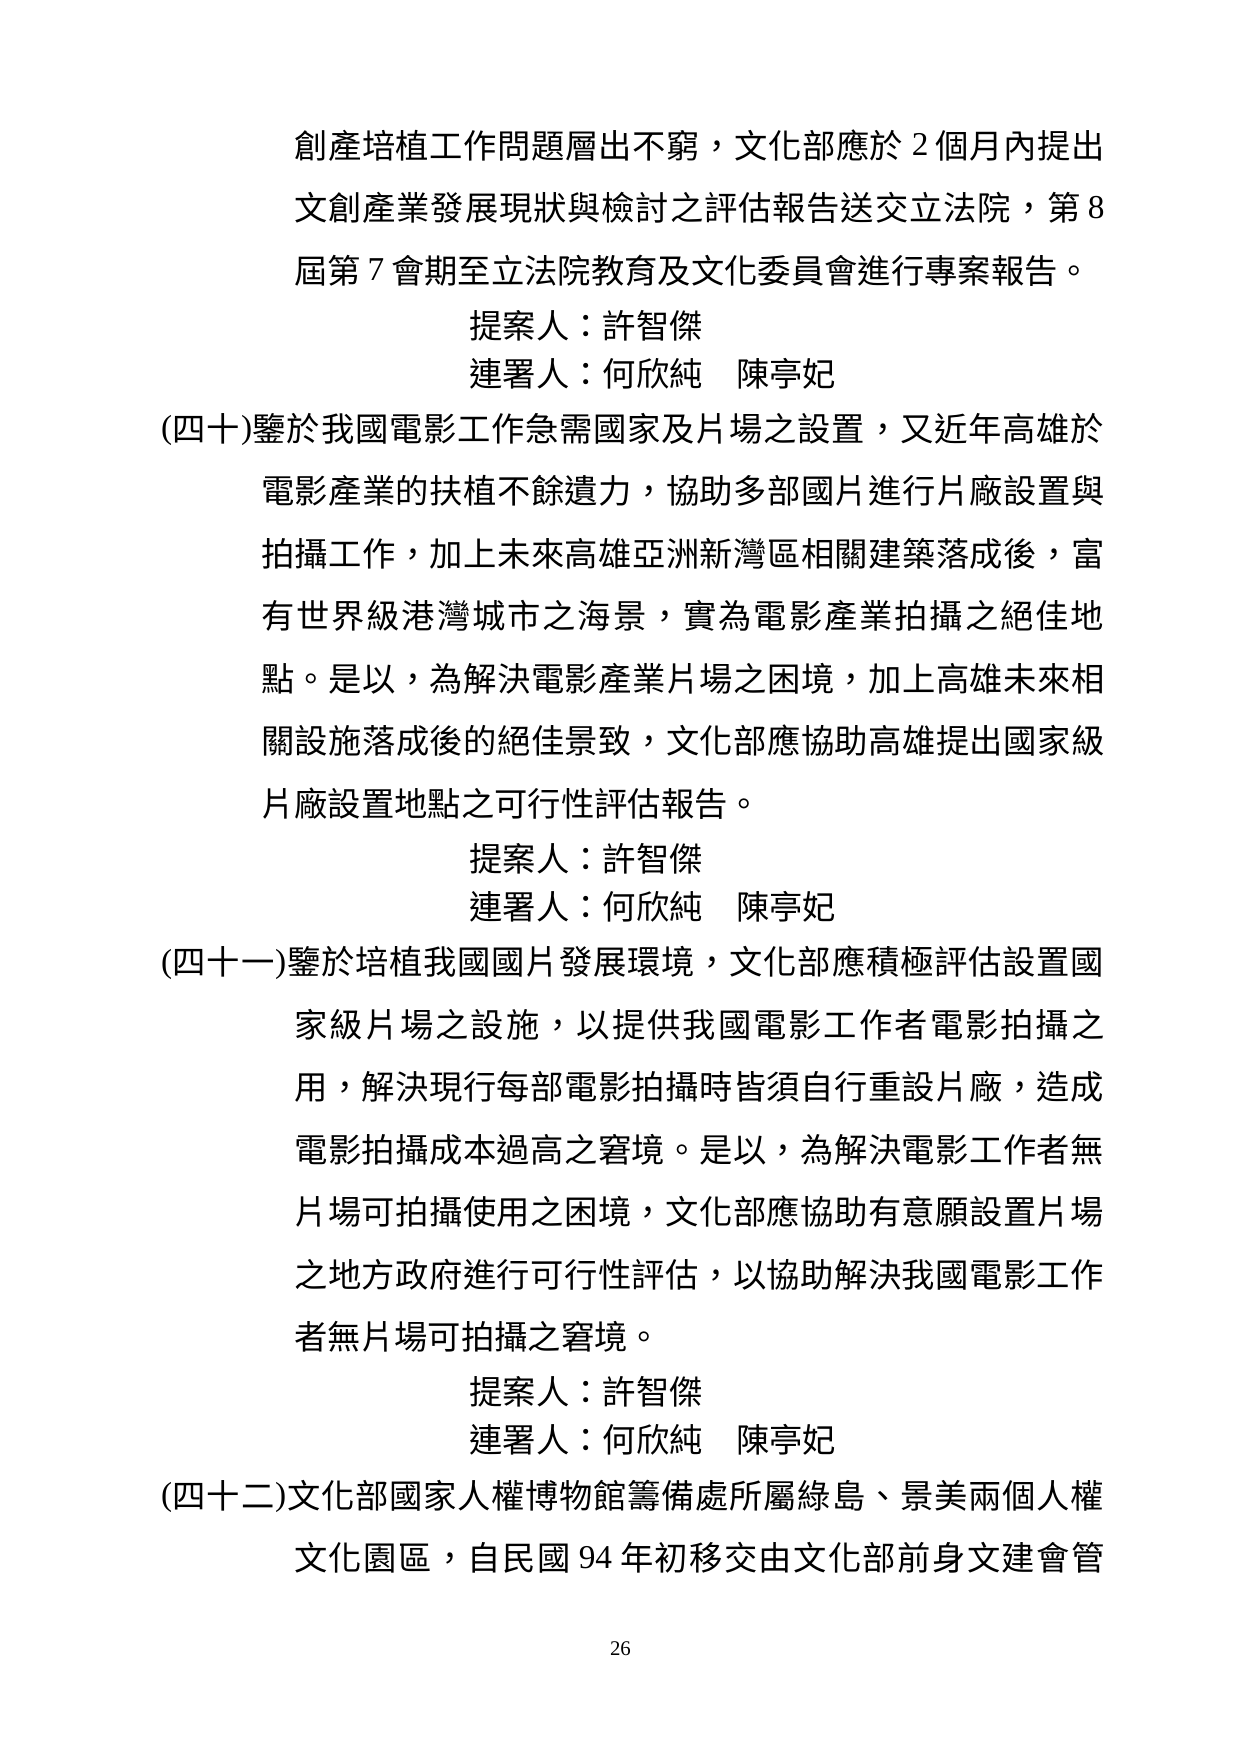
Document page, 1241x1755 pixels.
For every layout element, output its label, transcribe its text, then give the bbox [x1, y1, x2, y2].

text 連署人：何欣純 陳亭妃 [136, 1414, 1104, 1462]
text 連署人：何欣純 陳亭妃 [136, 348, 1104, 396]
text (四十二)文化部國家人權博物館籌備處所屬綠島、景美兩個人權文化園區，自民國94年初移交由文化部前身文建會管 [161, 1462, 1104, 1587]
text 創產培植工作問題層出不窮，文化部應於2個月內提出文創產業發展現狀與檢討之評估報告送交立法院，第8屆第7會期至立法院教育及文化委員會進行專案報告。 [161, 112, 1104, 300]
text (四十一)鑒於培植我國國片發展環境，文化部應積極評估設置國家級片場之設施，以提供我國電影工作者電影拍攝之用，解決現行每部電影拍攝時皆須自行重設片廠，造成電影拍攝成本過高之窘境。是以，為解決電影工作者無片場可拍攝使用之困境，文化部應協助有意願設置片場之地方政府進行可行性評估，以協助解決我國電影工作者無片場可拍攝之窘境。 [161, 929, 1104, 1366]
text (四十)鑒於我國電影工作急需國家及片場之設置，又近年高雄於電影產業的扶植不餘遺力，協助多部國片進行片廠設置與拍攝工作，加上未來高雄亞洲新灣區相關建築落成後，富有世界級港灣城市之海景，實為電影產業拍攝之絕佳地點。是以，為解決電影產業片場之困境，加上高雄未來相關設施落成後的絕佳景致，文化部應協助高雄提出國家級片廠設置地點之可行性評估報告。 [161, 396, 1104, 833]
text 提案人：許智傑 [136, 300, 1104, 348]
text 提案人：許智傑 [136, 1366, 1104, 1414]
text 提案人：許智傑 [136, 833, 1104, 881]
text 連署人：何欣純 陳亭妃 [136, 881, 1104, 929]
